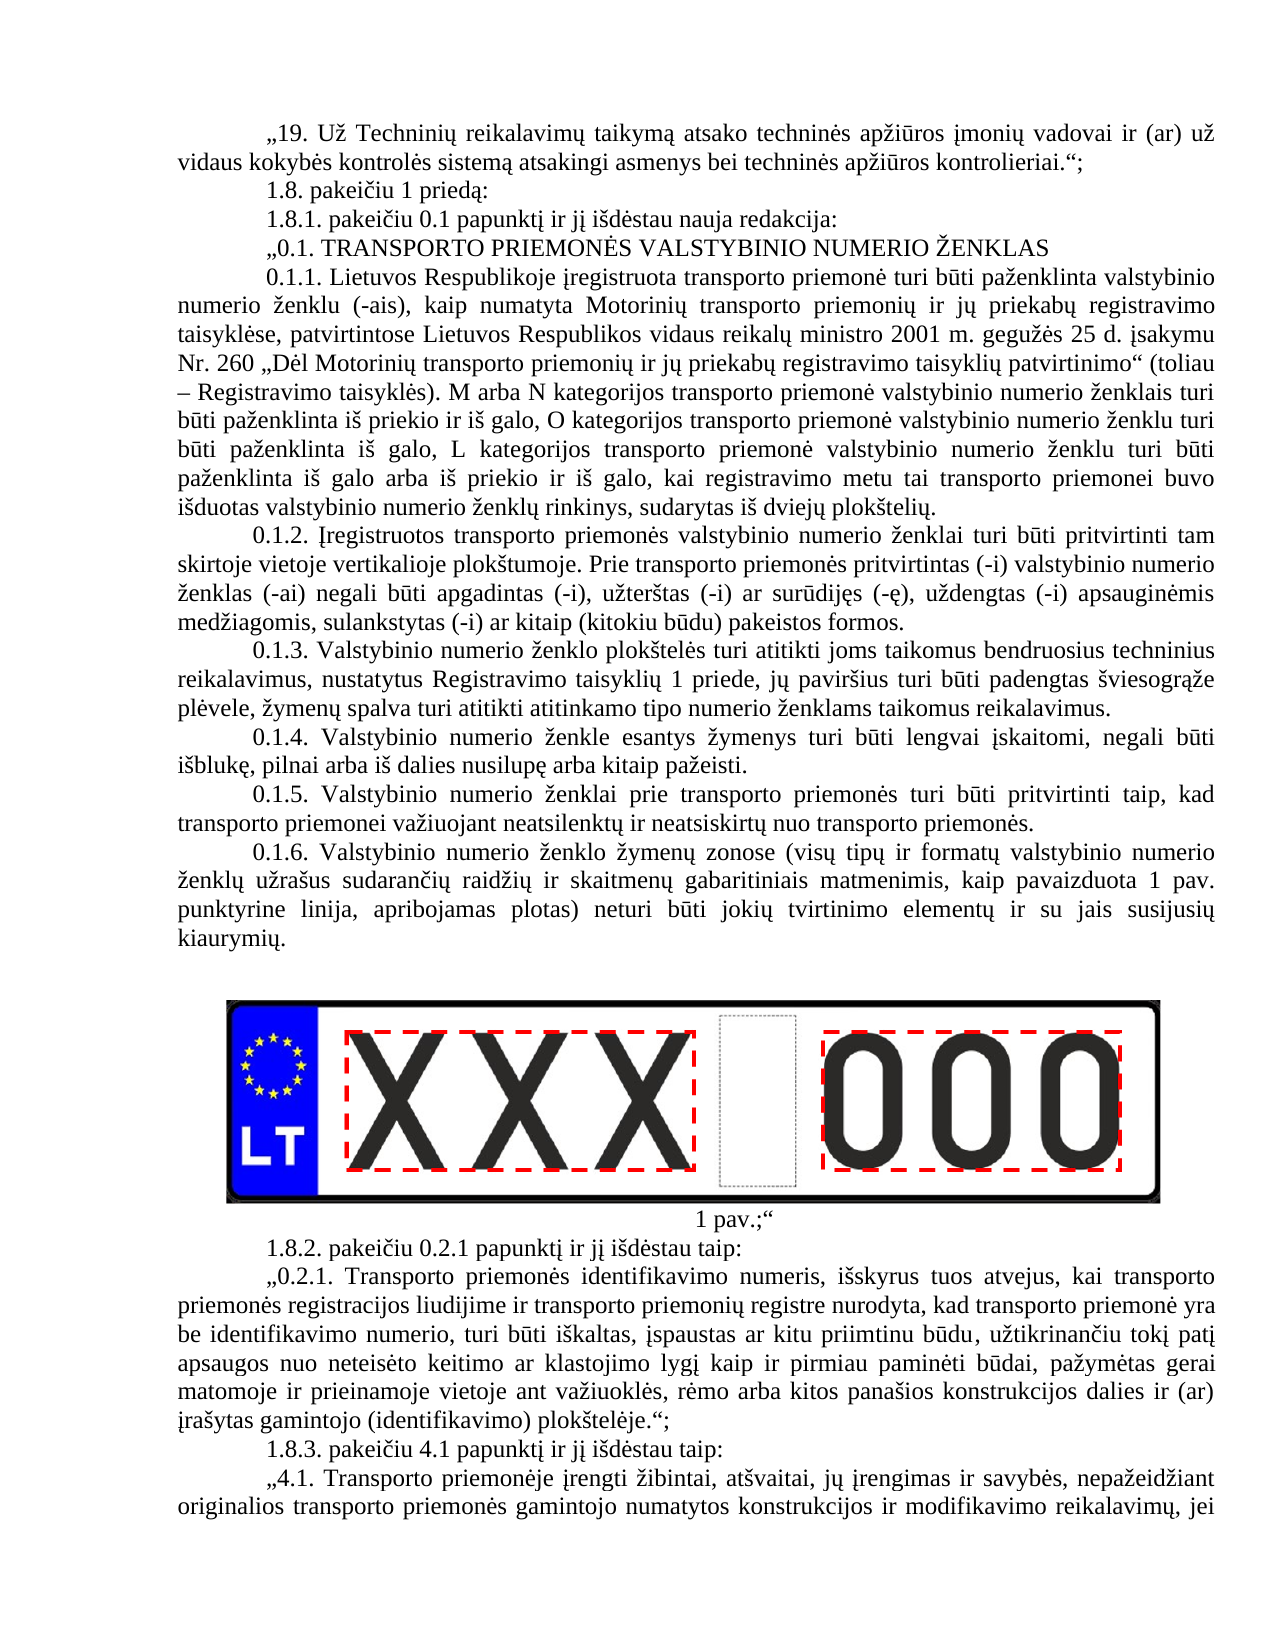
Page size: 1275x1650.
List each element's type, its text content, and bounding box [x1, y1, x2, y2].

text 0.1.4. Valstybinio numerio ženkle esantys žymenys turi būti lengvai įskaitomi, negali būti išblukę, pilnai arba iš dalies nusilupę arba kitaip pažeisti. [177, 722, 1216, 779]
text 0.1.2. Įregistruotos transporto priemonės valstybinio numerio ženklai turi būti pritvirtinti tam skirtoje vietoje vertikalioje plokštumoje. Prie transporto priemonės pritvirtintas (-i) valstybinio numerio ženklas (-ai) negali būti apgadintas (-i), užterštas (-i) ar surūdijęs (-ę), uždengtas (-i) apsauginėmis medžiagomis, sulankstytas (-i) ar kitaip (kitokiu būdu) pakeistos formos. [177, 521, 1216, 636]
text 0.1.6. Valstybinio numerio ženklo žymenų zonose (visų tipų ir formatų valstybinio numerio ženklų užrašus sudarančių raidžių ir skaitmenų gabaritiniais matmenimis, kaip pavaizduota 1 pav. punktyrine linija, apribojamas plotas) neturi būti jokių tvirtinimo elementų ir su jais susijusių kiaurymių. [177, 837, 1216, 952]
text 0.1.5. Valstybinio numerio ženklai prie transporto priemonės turi būti pritvirtinti taip, kad transporto priemonei važiuojant neatsilenktų ir neatsiskirtų nuo transporto priemonės. [177, 779, 1216, 837]
text „4.1. Transporto priemonėje įrengti žibintai, atšvaitai, jų įrengimas ir savybės, nepažeidžiant originalios transporto priemonės gamintojo numatytos konstrukcijos ir modifikavimo reikalavimų, jei [177, 1463, 1216, 1520]
text 1.8. pakeičiu 1 priedą: [177, 176, 1216, 204]
text 0.1.3. Valstybinio numerio ženklo plokštelės turi atitikti joms taikomus bendruosius techninius reikalavimus, nustatytus Registravimo taisyklių 1 priede, jų paviršius turi būti padengtas šviesogrąže plėvele, žymenų spalva turi atitikti atitinkamo tipo numerio ženklams taikomus reikalavimus. [177, 636, 1216, 722]
text 1.8.2. pakeičiu 0.2.1 papunktį ir jį išdėstau taip: [177, 1233, 1216, 1261]
text 1 pav.;“ [177, 1204, 1216, 1233]
text 1.8.1. pakeičiu 0.1 papunktį ir jį išdėstau nauja redakcija: [177, 204, 1216, 233]
text „19. Už Techninių reikalavimų taikymą atsako techninės apžiūros įmonių vadovai ir (ar) už vidaus kokybės kontrolės sistemą atsakingi asmenys bei techninės apžiūros kontrolieriai.“; [177, 118, 1216, 176]
text 0.1.1. Lietuvos Respublikoje įregistruota transporto priemonė turi būti paženklinta valstybinio numerio ženklu (-ais), kaip numatyta Motorinių transporto priemonių ir jų priekabų registravimo taisyklėse, patvirtintose Lietuvos Respublikos vidaus reikalų ministro 2001 m. gegužės 25 d. įsakymu Nr. 260 „Dėl Motorinių transporto priemonių ir jų priekabų registravimo taisyklių patvirtinimo“ (toliau – Registravimo taisyklės). M arba N kategorijos transporto priemonė valstybinio numerio ženklais turi būti paženklinta iš priekio ir iš galo, O kategorijos transporto priemonė valstybinio numerio ženklu turi būti paženklinta iš galo, L kategorijos transporto priemonė valstybinio numerio ženklu turi būti paženklinta iš galo arba iš priekio ir iš galo, kai registravimo metu tai transporto priemonei buvo išduotas valstybinio numerio ženklų rinkinys, sudarytas iš dviejų plokštelių. [177, 262, 1216, 521]
text „0.2.1. Transporto priemonės identifikavimo numeris, išskyrus tuos atvejus, kai transporto priemonės registracijos liudijime ir transporto priemonių registre nurodyta, kad transporto priemonė yra be identifikavimo numerio, turi būti iškaltas, įspaustas ar kitu priimtinu būdu, užtikrinančiu tokį patį apsaugos nuo neteisėto keitimo ar klastojimo lygį kaip ir pirmiau paminėti būdai, pažymėtas gerai matomoje ir prieinamoje vietoje ant važiuoklės, rėmo arba kitos panašios konstrukcijos dalies ir (ar) įrašytas gamintojo (identifikavimo) plokštelėje.“; [177, 1261, 1216, 1434]
text „0.1. TRANSPORTO PRIEMONĖS VALSTYBINIO NUMERIO ŽENKLAS [177, 233, 1216, 262]
text 1.8.3. pakeičiu 4.1 papunktį ir jį išdėstau taip: [177, 1434, 1216, 1463]
